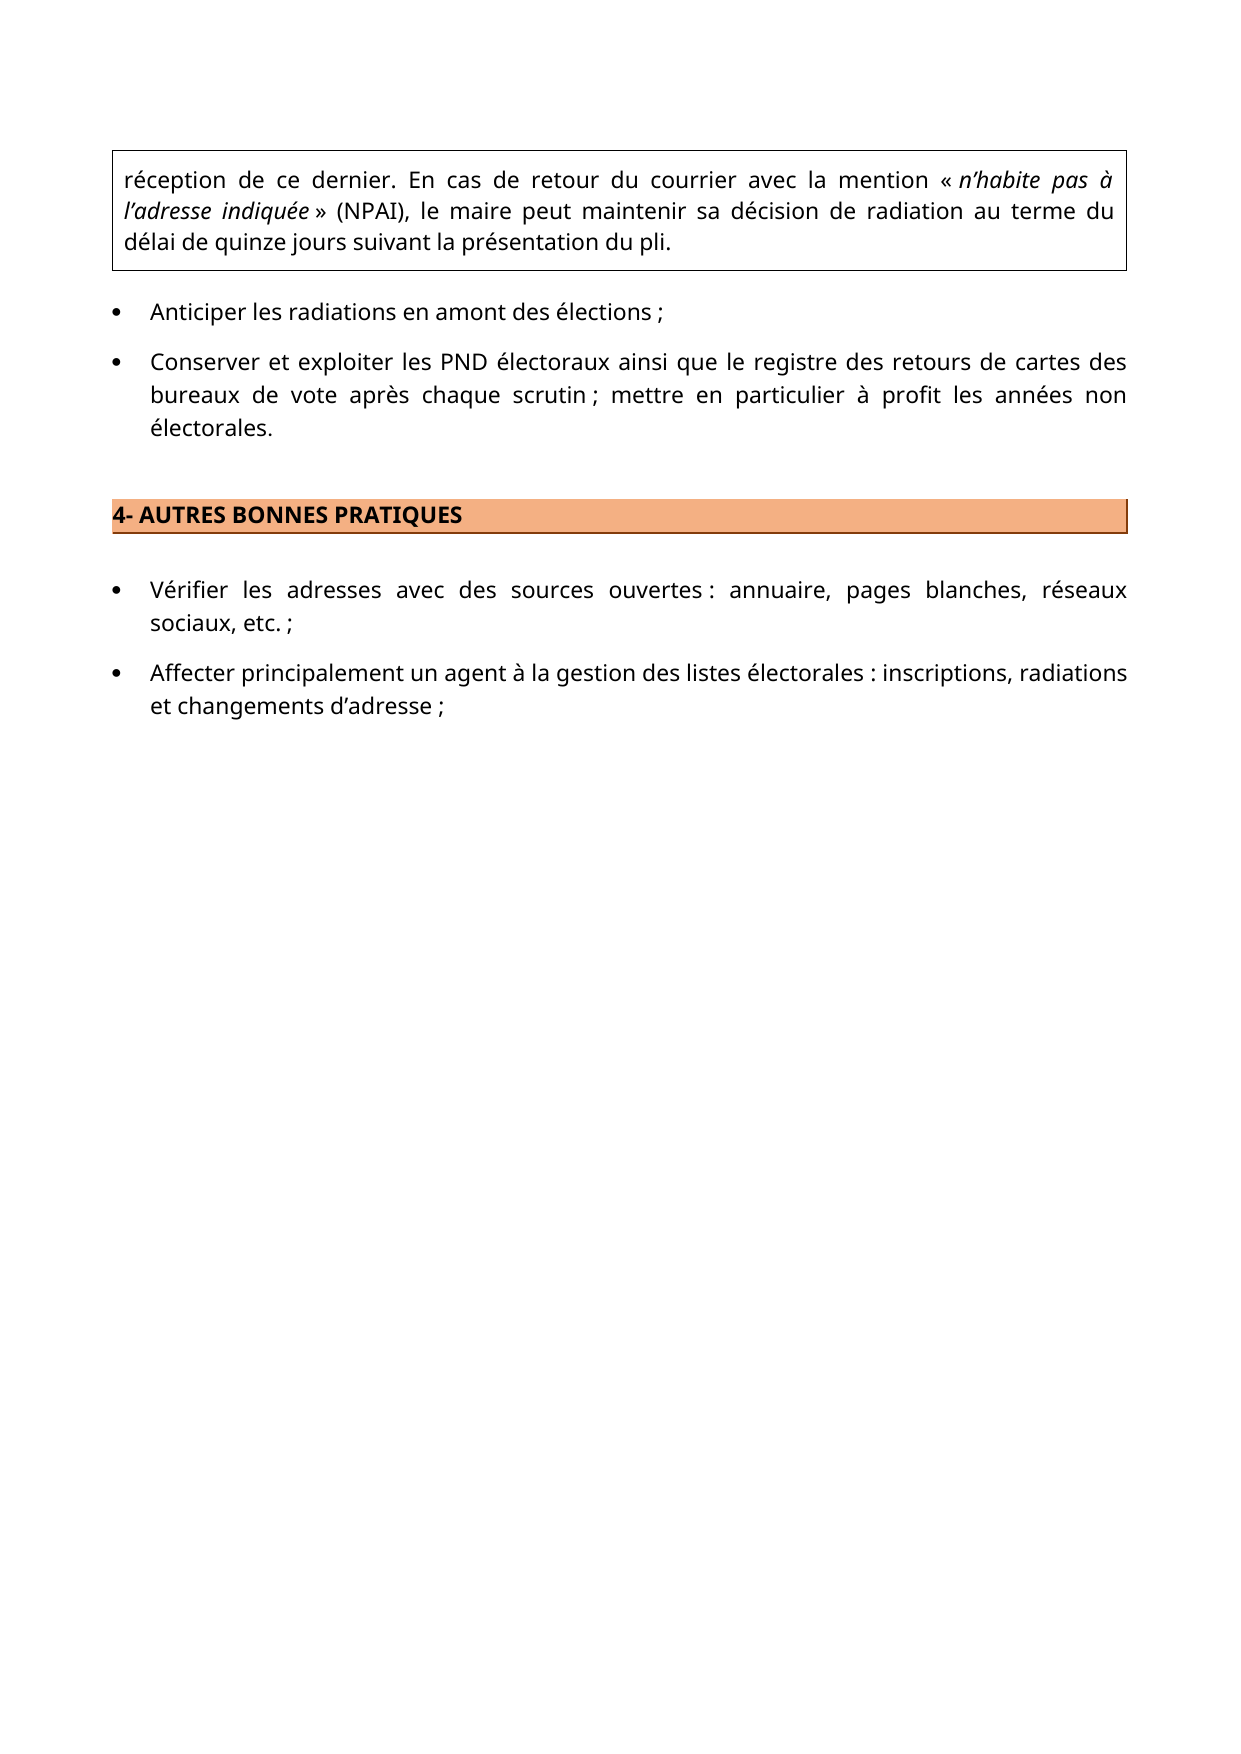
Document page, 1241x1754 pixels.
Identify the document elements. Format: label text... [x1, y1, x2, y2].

list Affecter principalement un agent à la gestion des listes électorales : inscriptions, radiations et changements d’adresse ; [112, 657, 1128, 721]
text 4- AUTRES BONNES PRATIQUES [112, 499, 1126, 534]
list Conserver et exploiter les PND électoraux ainsi que le registre des retours de cartes des bureaux de vote après chaque scrutin ; mettre en particulier à profit les années non électorales. [112, 346, 1128, 443]
list Vérifier les adresses avec des sources ouvertes : annuaire, pages blanches, réseaux sociaux, etc. ; [112, 574, 1128, 638]
list Anticiper les radiations en amont des élections ; [112, 296, 1128, 327]
table_header réception de ce dernier. En cas de retour du courrier avec la mention « n’habite pas à l’adresse indiquée » (NPAI), le maire peut maintenir sa décision de radiation au terme du délai de quinze jours suivant la présentation du pli. [113, 151, 1126, 270]
